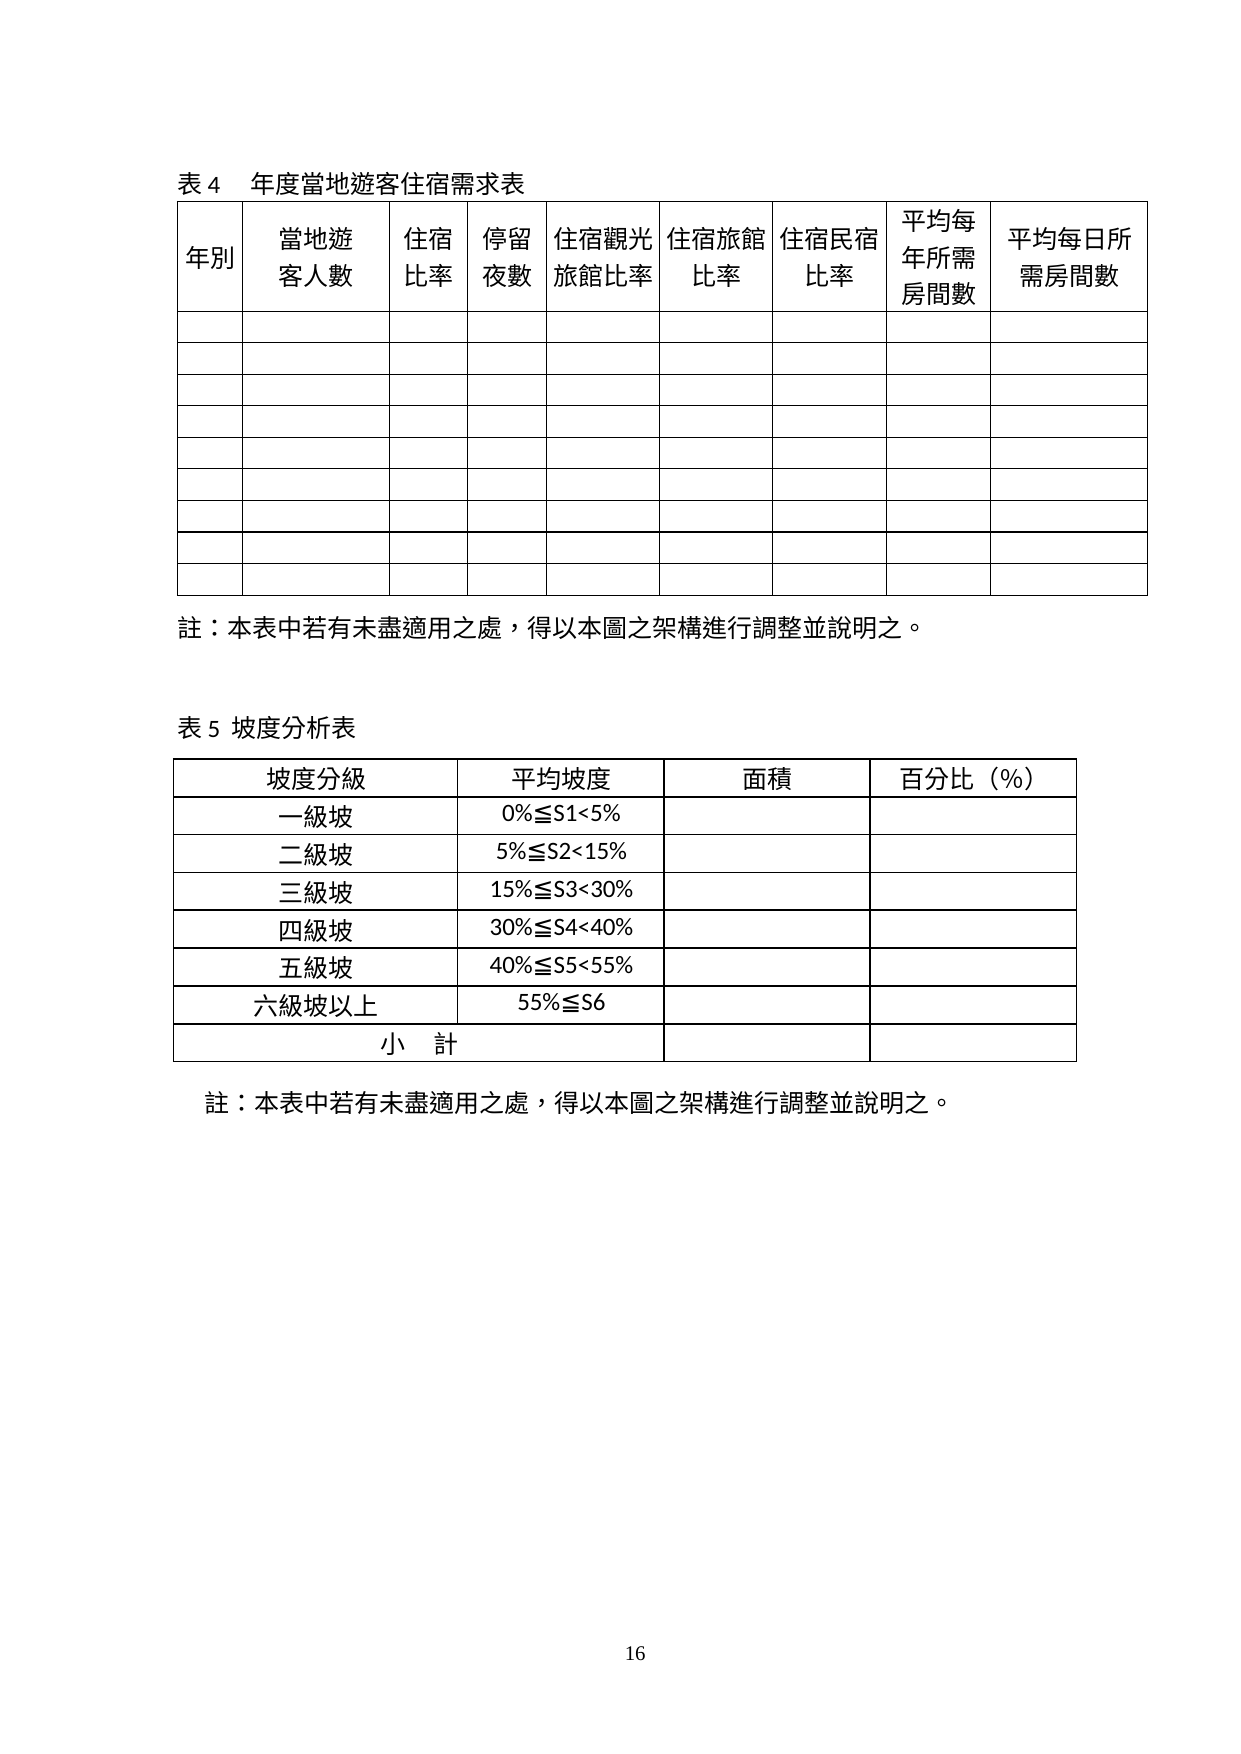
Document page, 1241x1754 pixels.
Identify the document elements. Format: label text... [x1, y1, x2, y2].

table_cell 55%≦S6 [458, 987, 663, 1023]
table_cell [243, 438, 389, 468]
table_cell [178, 501, 242, 531]
table_cell [665, 987, 869, 1023]
table_cell [665, 873, 869, 909]
table_header 平均每 年所需 房間數 [887, 202, 990, 311]
table_cell [178, 533, 242, 563]
table_cell [991, 375, 1147, 405]
table_cell [660, 533, 772, 563]
table_cell [660, 375, 772, 405]
table_cell [887, 375, 990, 405]
table_cell [547, 406, 659, 437]
table_cell 小 計 [174, 1025, 663, 1061]
table_cell [773, 312, 886, 342]
table_cell [991, 312, 1147, 342]
table_cell [773, 533, 886, 563]
table_cell [390, 375, 467, 405]
table_cell [468, 312, 546, 342]
table_cell [991, 564, 1147, 594]
table_cell [887, 406, 990, 437]
table_cell [991, 438, 1147, 468]
table_cell [991, 406, 1147, 437]
table_cell [468, 406, 546, 437]
table_cell [390, 564, 467, 594]
table_header 停留 夜數 [468, 202, 546, 311]
table_cell [887, 469, 990, 500]
table_cell [178, 406, 242, 437]
table_cell [887, 564, 990, 594]
table_cell [178, 375, 242, 405]
table_cell [178, 438, 242, 468]
table_cell [991, 533, 1147, 563]
table_cell [547, 312, 659, 342]
table_cell [991, 501, 1147, 531]
table_cell [547, 564, 659, 594]
table_cell [773, 375, 886, 405]
table_cell [243, 533, 389, 563]
table_cell [665, 911, 869, 947]
table_cell [665, 949, 869, 985]
table_cell [390, 533, 467, 563]
table_cell 40%≦S5<55% [458, 949, 663, 985]
table_cell [773, 343, 886, 374]
table_cell [871, 873, 1076, 909]
table_cell 一級坡 [174, 798, 457, 834]
table_cell [390, 469, 467, 500]
table_cell [665, 798, 869, 834]
table_cell [468, 375, 546, 405]
table_cell [243, 469, 389, 500]
table_cell [547, 438, 659, 468]
table_cell 二級坡 [174, 835, 457, 872]
table_cell 0%≦S1<5% [458, 798, 663, 834]
table_cell [243, 406, 389, 437]
table_cell [243, 312, 389, 342]
table_cell [773, 406, 886, 437]
table_cell [773, 501, 886, 531]
table_cell 5%≦S2<15% [458, 835, 663, 872]
table_header 住宿旅館 比率 [660, 202, 772, 311]
table_header 面積 [665, 760, 869, 796]
table_cell [243, 564, 389, 594]
table_cell [660, 343, 772, 374]
table_cell [468, 438, 546, 468]
table_cell 30%≦S4<40% [458, 911, 663, 947]
text 表4 年度當地遊客住宿需求表 [177, 164, 1092, 201]
table_cell [887, 312, 990, 342]
table_header 年別 [178, 202, 242, 311]
table_cell [991, 469, 1147, 500]
table_cell [547, 469, 659, 500]
text 註：本表中若有未盡適用之處，得以本圖之架構進行調整並說明之。 [204, 1081, 1092, 1119]
table_cell [887, 343, 990, 374]
table_cell 三級坡 [174, 873, 457, 909]
table_cell [547, 501, 659, 531]
table_cell [243, 501, 389, 531]
table_cell [547, 533, 659, 563]
table_header 平均坡度 [458, 760, 663, 796]
table_cell [773, 564, 886, 594]
table_header 坡度分級 [174, 760, 457, 796]
table_cell 六級坡以上 [174, 987, 457, 1023]
table_cell [871, 949, 1076, 985]
text 表5 坡度分析表 [177, 708, 1092, 746]
table_cell [773, 438, 886, 468]
table_cell [178, 343, 242, 374]
table_cell [468, 564, 546, 594]
table_cell [660, 501, 772, 531]
table_cell [887, 438, 990, 468]
table_cell [468, 501, 546, 531]
table_cell [660, 312, 772, 342]
table_cell [178, 469, 242, 500]
table_cell [468, 533, 546, 563]
table_cell [390, 406, 467, 437]
table_cell 15%≦S3<30% [458, 873, 663, 909]
table_cell [773, 469, 886, 500]
table_cell [390, 438, 467, 468]
table_cell 五級坡 [174, 949, 457, 985]
table_cell [991, 343, 1147, 374]
table_cell [243, 375, 389, 405]
table_header 當地遊 客人數 [243, 202, 389, 311]
table_cell [468, 343, 546, 374]
table_cell [547, 375, 659, 405]
table_header 平均每日所 需房間數 [991, 202, 1147, 311]
table_cell [660, 564, 772, 594]
table_cell [178, 312, 242, 342]
table_cell [871, 798, 1076, 834]
table_header 百分比（％） [871, 760, 1076, 796]
table_cell [547, 343, 659, 374]
table_cell [660, 406, 772, 437]
table_cell [665, 835, 869, 872]
table_header 住宿觀光 旅館比率 [547, 202, 659, 311]
text 註：本表中若有未盡適用之處，得以本圖之架構進行調整並說明之。 [177, 608, 1092, 646]
table_cell [871, 987, 1076, 1023]
table_cell [390, 312, 467, 342]
table_cell [390, 343, 467, 374]
table_cell [660, 469, 772, 500]
table_cell [871, 835, 1076, 872]
table_cell [871, 1025, 1076, 1061]
table_cell [887, 533, 990, 563]
table_cell [178, 564, 242, 594]
table_header 住宿 比率 [390, 202, 467, 311]
table_cell 四級坡 [174, 911, 457, 947]
table_cell [660, 438, 772, 468]
table_header 住宿民宿 比率 [773, 202, 886, 311]
table_cell [665, 1025, 869, 1061]
table_cell [390, 501, 467, 531]
table_cell [468, 469, 546, 500]
table_cell [871, 911, 1076, 947]
table_cell [887, 501, 990, 531]
table_cell [243, 343, 389, 374]
